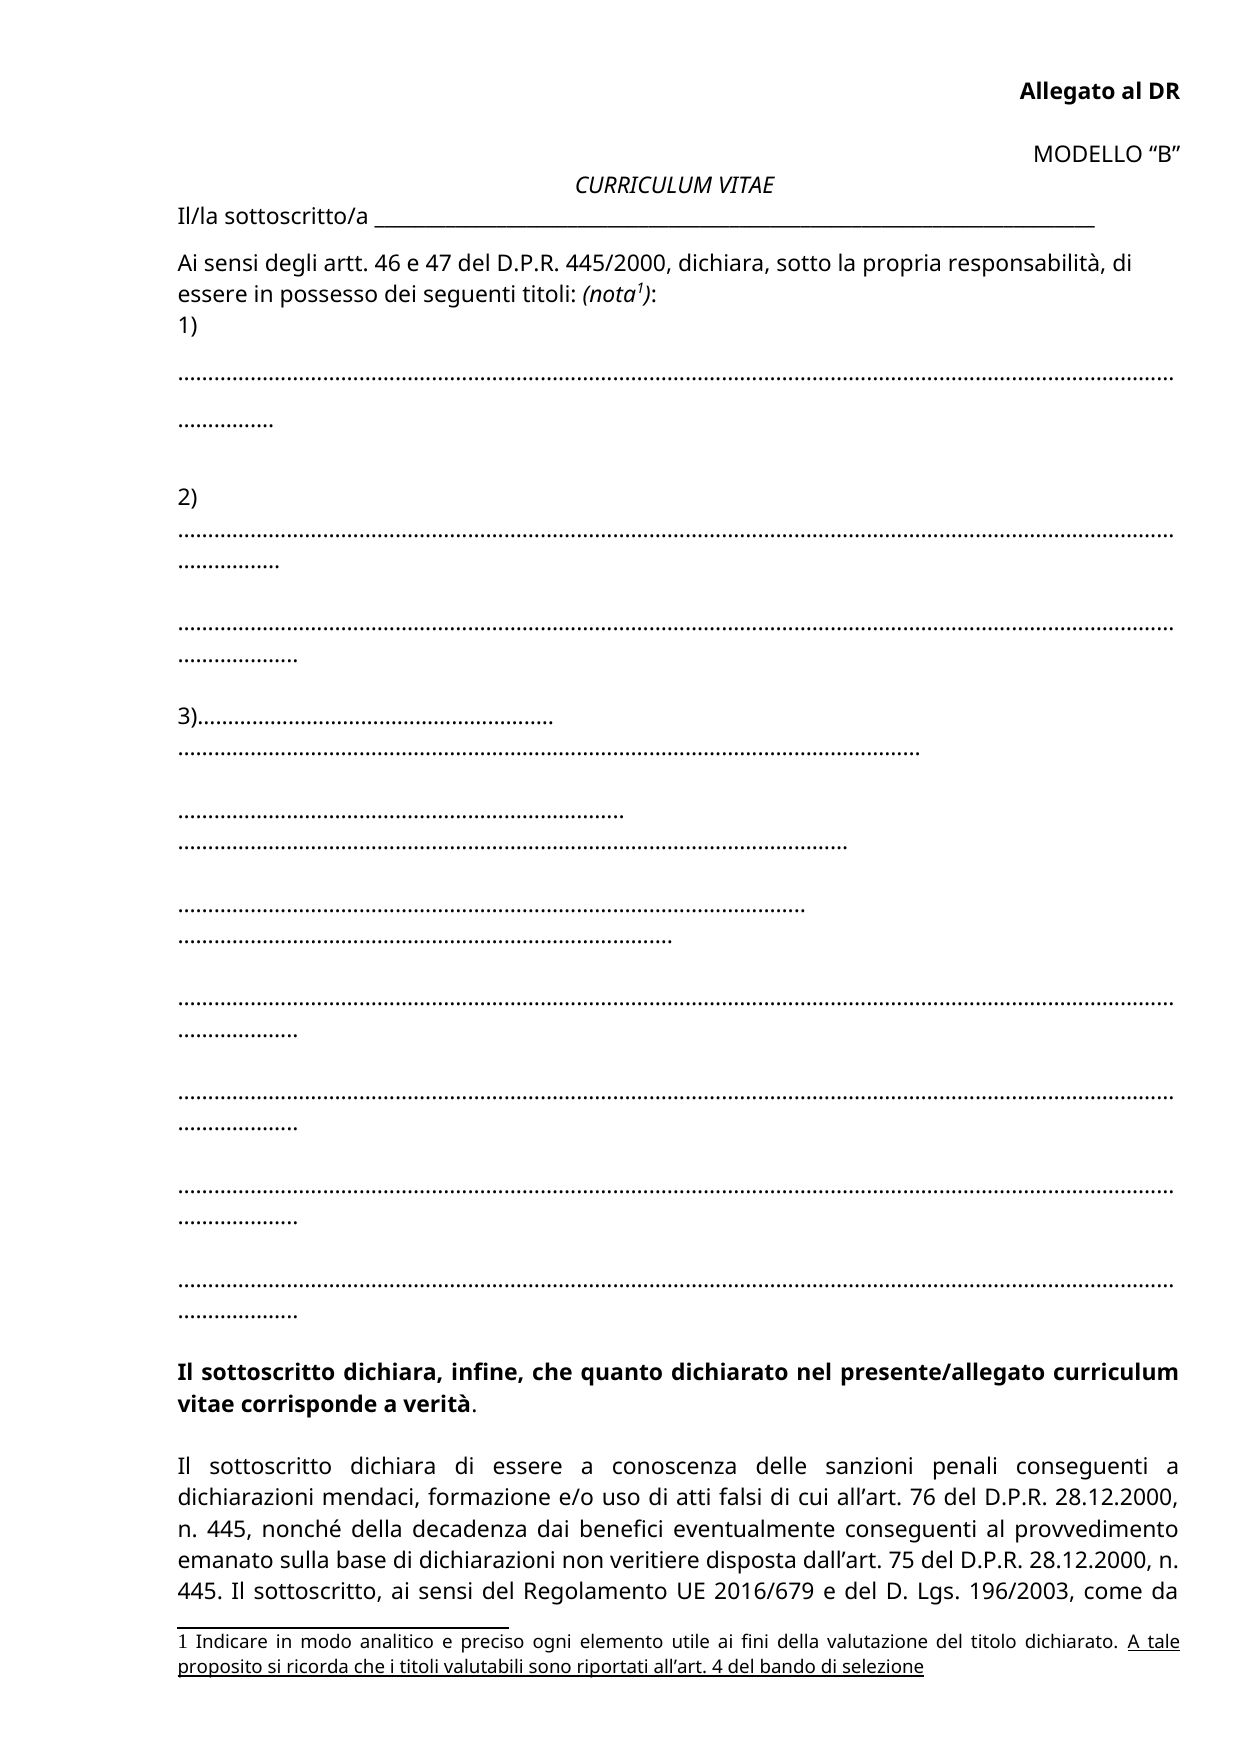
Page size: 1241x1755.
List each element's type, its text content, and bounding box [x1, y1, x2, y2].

text 1)………………………………………………………………………………………………………………………………………………………………. [177, 309, 1180, 434]
text ………………………………………………………………………………………………………………………………………………………………….. [177, 1169, 1180, 1231]
text Il/la sottoscritto/a _______________________________________________________________________ [177, 200, 1180, 231]
text Indicare in modo analitico e preciso ogni elemento utile ai fini della valutazione del titolo dichiarato. A tale proposito si ricorda che i titoli valutabili sono riportati all’art. 4 del bando di selezione [177, 1628, 1180, 1679]
text ………………………………………………………………………………………………………………………………………………………………….. [177, 981, 1180, 1044]
text ………………………………………………………………………………………………………………………………………………………………….. [177, 606, 1180, 669]
text Il sottoscritto dichiara di essere a conoscenza delle sanzioni penali conseguenti a dichiarazioni mendaci, formazione e/o uso di atti falsi di cui all’art. 76 del D.P.R. 28.12.2000, n. 445, nonché della decadenza dai benefici eventualmente conseguenti al provvedimento emanato sulla base di dichiarazioni non veritiere disposta dall’art. 75 del D.P.R. 28.12.2000, n. 445. Il sottoscritto, ai sensi del Regolamento UE 2016/679 e del D. Lgs. 196/2003, come da [177, 1450, 1180, 1606]
text ………………………………………………………………………………………………………………………………………………………………….. [177, 1075, 1180, 1137]
subtitle Ai sensi degli artt. 46 e 47 del D.P.R. 445/2000, dichiara, sotto la propria responsabilità, di essere in possesso dei seguenti titoli: (nota): [177, 247, 1180, 309]
subtitle MODELLO “B” [177, 137, 1180, 169]
text Il sottoscritto dichiara, infine, che quanto dichiarato nel presente/allegato curriculum vitae corrisponde a verità. [177, 1356, 1180, 1419]
text …………………………………………………………………………………………..………………………………………………………………………. [177, 887, 1180, 950]
text 2)……………………………………………………………………………………………………………………………………………………………….. [177, 481, 1180, 575]
text Allegato al DR [177, 75, 1180, 106]
text ………………………………………………………………………………………………………………………………………………………………….. [177, 1262, 1180, 1325]
subtitle CURRICULUM VITAE [177, 169, 1180, 200]
text 3)…………………………………………………..…………………………………………………………………………………………………………… [177, 700, 1180, 762]
text ………………………………………………………………..………………………………………………………………………………………………… [177, 794, 1180, 856]
